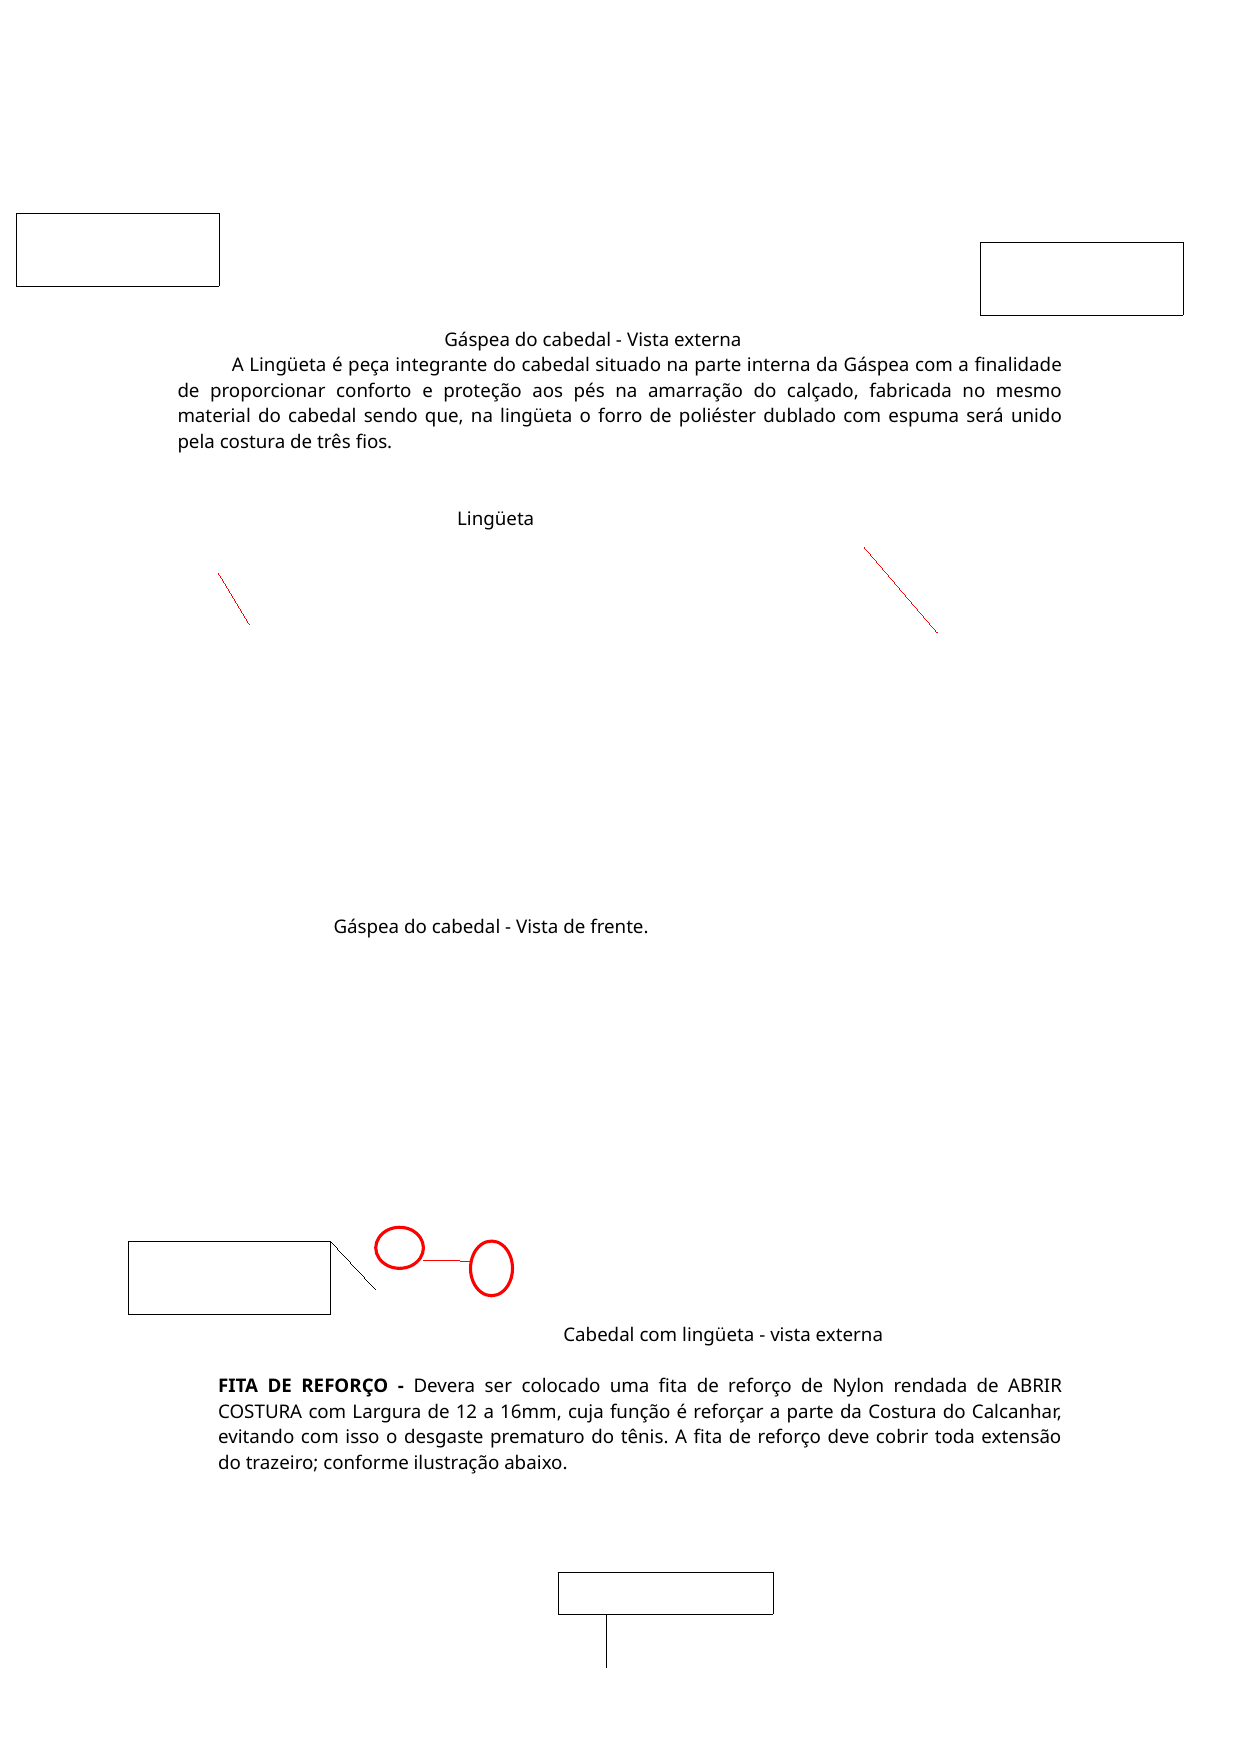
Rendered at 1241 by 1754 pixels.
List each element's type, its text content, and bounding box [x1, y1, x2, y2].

list FITA DE REFORÇO - Devera ser colocado uma fita de reforço de Nylon rendada de ABRIR COSTURA com Largura de 12 a 16mm, cuja função é reforçar a parte da Costura do Calcanhar, evitando com isso o desgaste prematuro do tênis. A fita de reforço deve cobrir toda extensão do trazeiro; conforme ilustração abaixo. [218, 1373, 1063, 1475]
list Cabedal com lingüeta - vista externa [218, 1322, 1063, 1347]
list [17, 214, 219, 286]
text A Lingüeta é peça integrante do cabedal situado na parte interna da Gáspea com a finalidade de proporcionar conforto e proteção aos pés na amarração do calçado, fabricada no mesmo material do cabedal sendo que, na lingüeta o forro de poliéster dublado com espuma será unido pela costura de três fios. [177, 352, 1063, 454]
list Gáspea do cabedal - Vista de frente. [177, 913, 1063, 939]
list [981, 243, 1183, 315]
list [559, 1573, 773, 1614]
list Gáspea do cabedal - Vista externa [218, 326, 1063, 352]
list Lingüeta [218, 505, 1063, 530]
